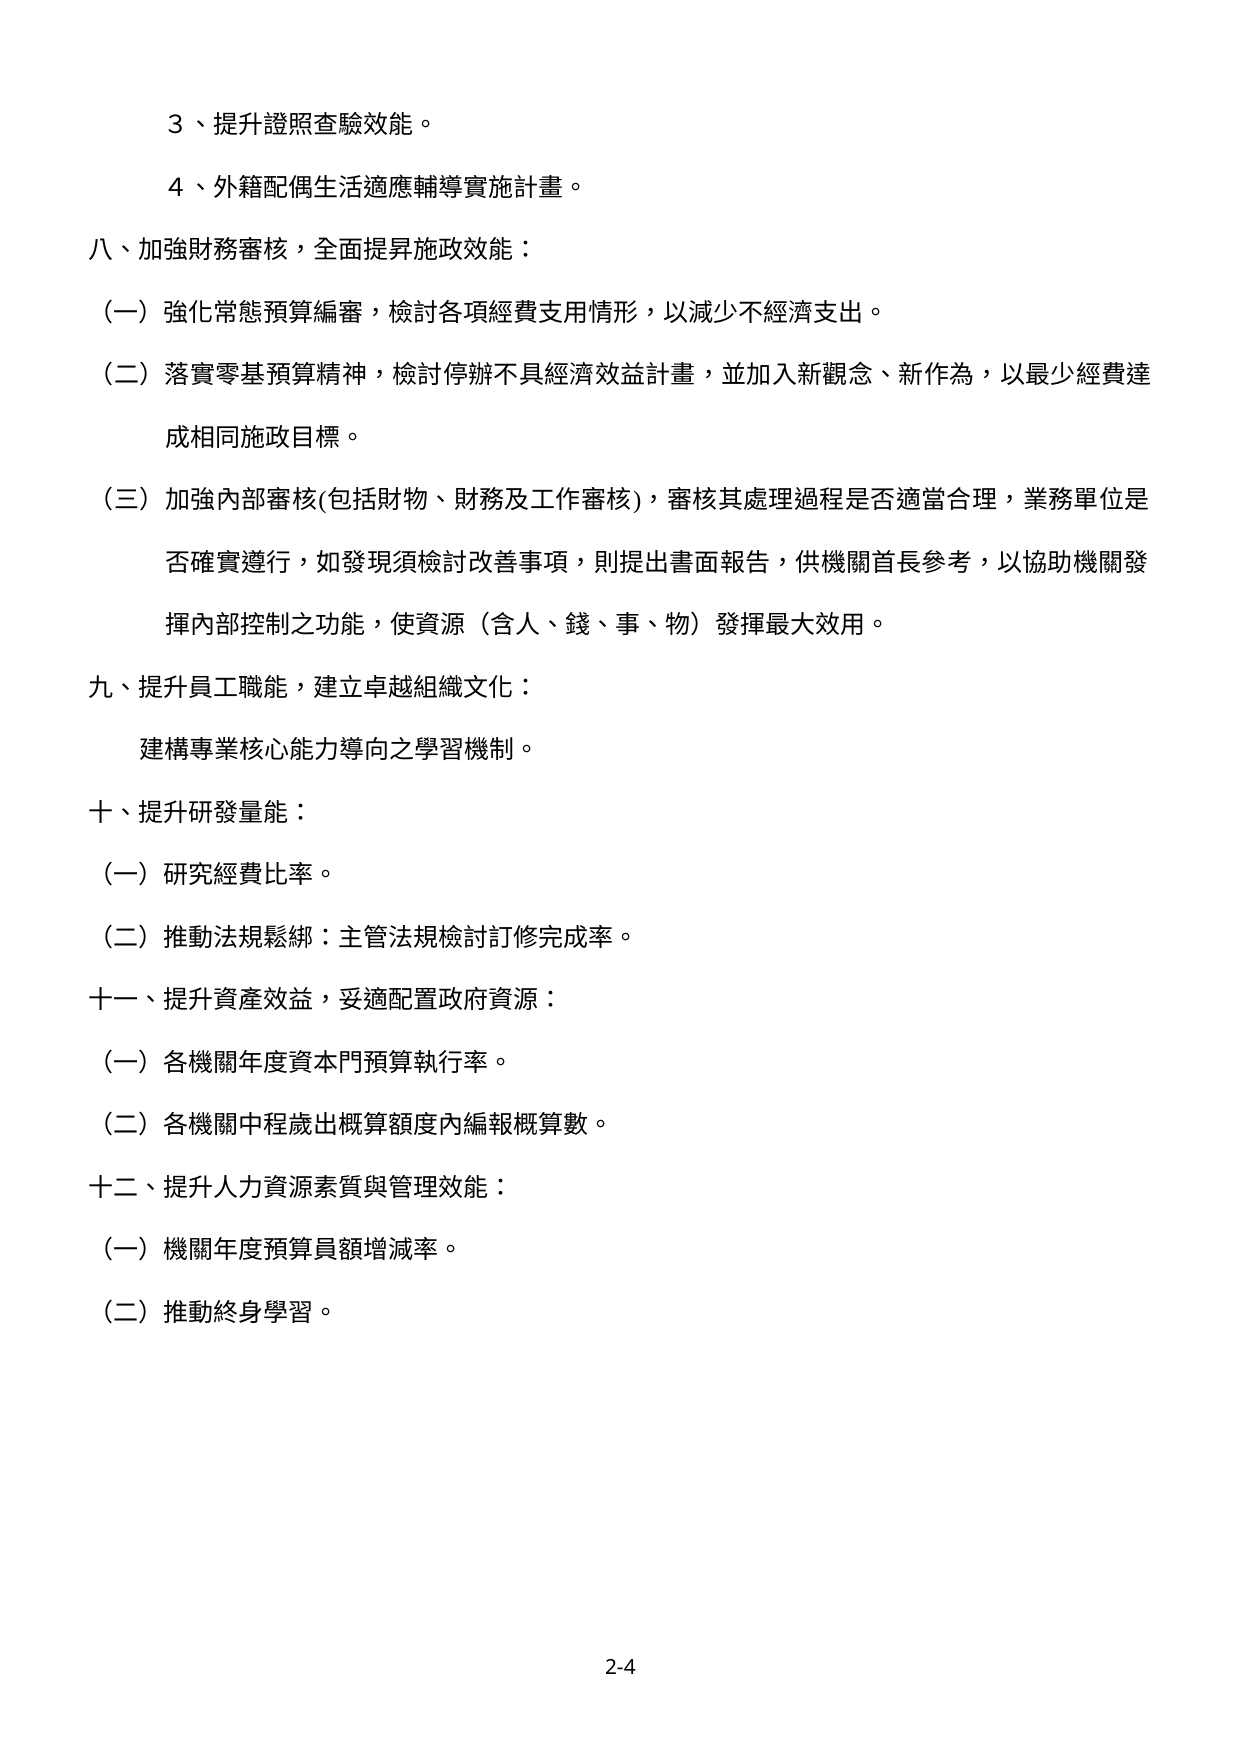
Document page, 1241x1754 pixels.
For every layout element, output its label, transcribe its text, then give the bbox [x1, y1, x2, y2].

text （一）研究經費比率。 [89, 831, 1152, 894]
text 八、加強財務審核，全面提昇施政效能： [89, 206, 1152, 269]
text 建構專業核心能力導向之學習機制。 [89, 706, 1152, 769]
text 十、提升研發量能： [89, 769, 1152, 831]
text （二）推動法規鬆綁：主管法規檢討訂修完成率。 [89, 894, 1152, 956]
text 九、提升員工職能，建立卓越組織文化： [89, 644, 1152, 706]
text （三）加強內部審核(包括財物、財務及工作審核)，審核其處理過程是否適當合理，業務單位是否確實遵行，如發現須檢討改善事項，則提出書面報告，供機關首長參考，以協助機關發揮內部控制之功能，使資源（含人、錢、事、物）發揮最大效用。 [89, 456, 1152, 644]
text （一）機關年度預算員額增減率。 [89, 1206, 1152, 1269]
text 十一、提升資產效益，妥適配置政府資源： [89, 956, 1152, 1019]
text ３、提升證照查驗效能。 [164, 81, 1152, 144]
text （一）強化常態預算編審，檢討各項經費支用情形，以減少不經濟支出。 [89, 269, 1152, 331]
text （一）各機關年度資本門預算執行率。 [89, 1019, 1152, 1081]
text （二）推動終身學習。 [89, 1269, 1152, 1331]
text （二）落實零基預算精神，檢討停辦不具經濟效益計畫，並加入新觀念、新作為，以最少經費達成相同施政目標。 [89, 331, 1152, 456]
text （二）各機關中程歲出概算額度內編報概算數。 [89, 1081, 1152, 1144]
text 十二、提升人力資源素質與管理效能： [89, 1144, 1152, 1206]
text ４、外籍配偶生活適應輔導實施計畫。 [164, 144, 1152, 206]
